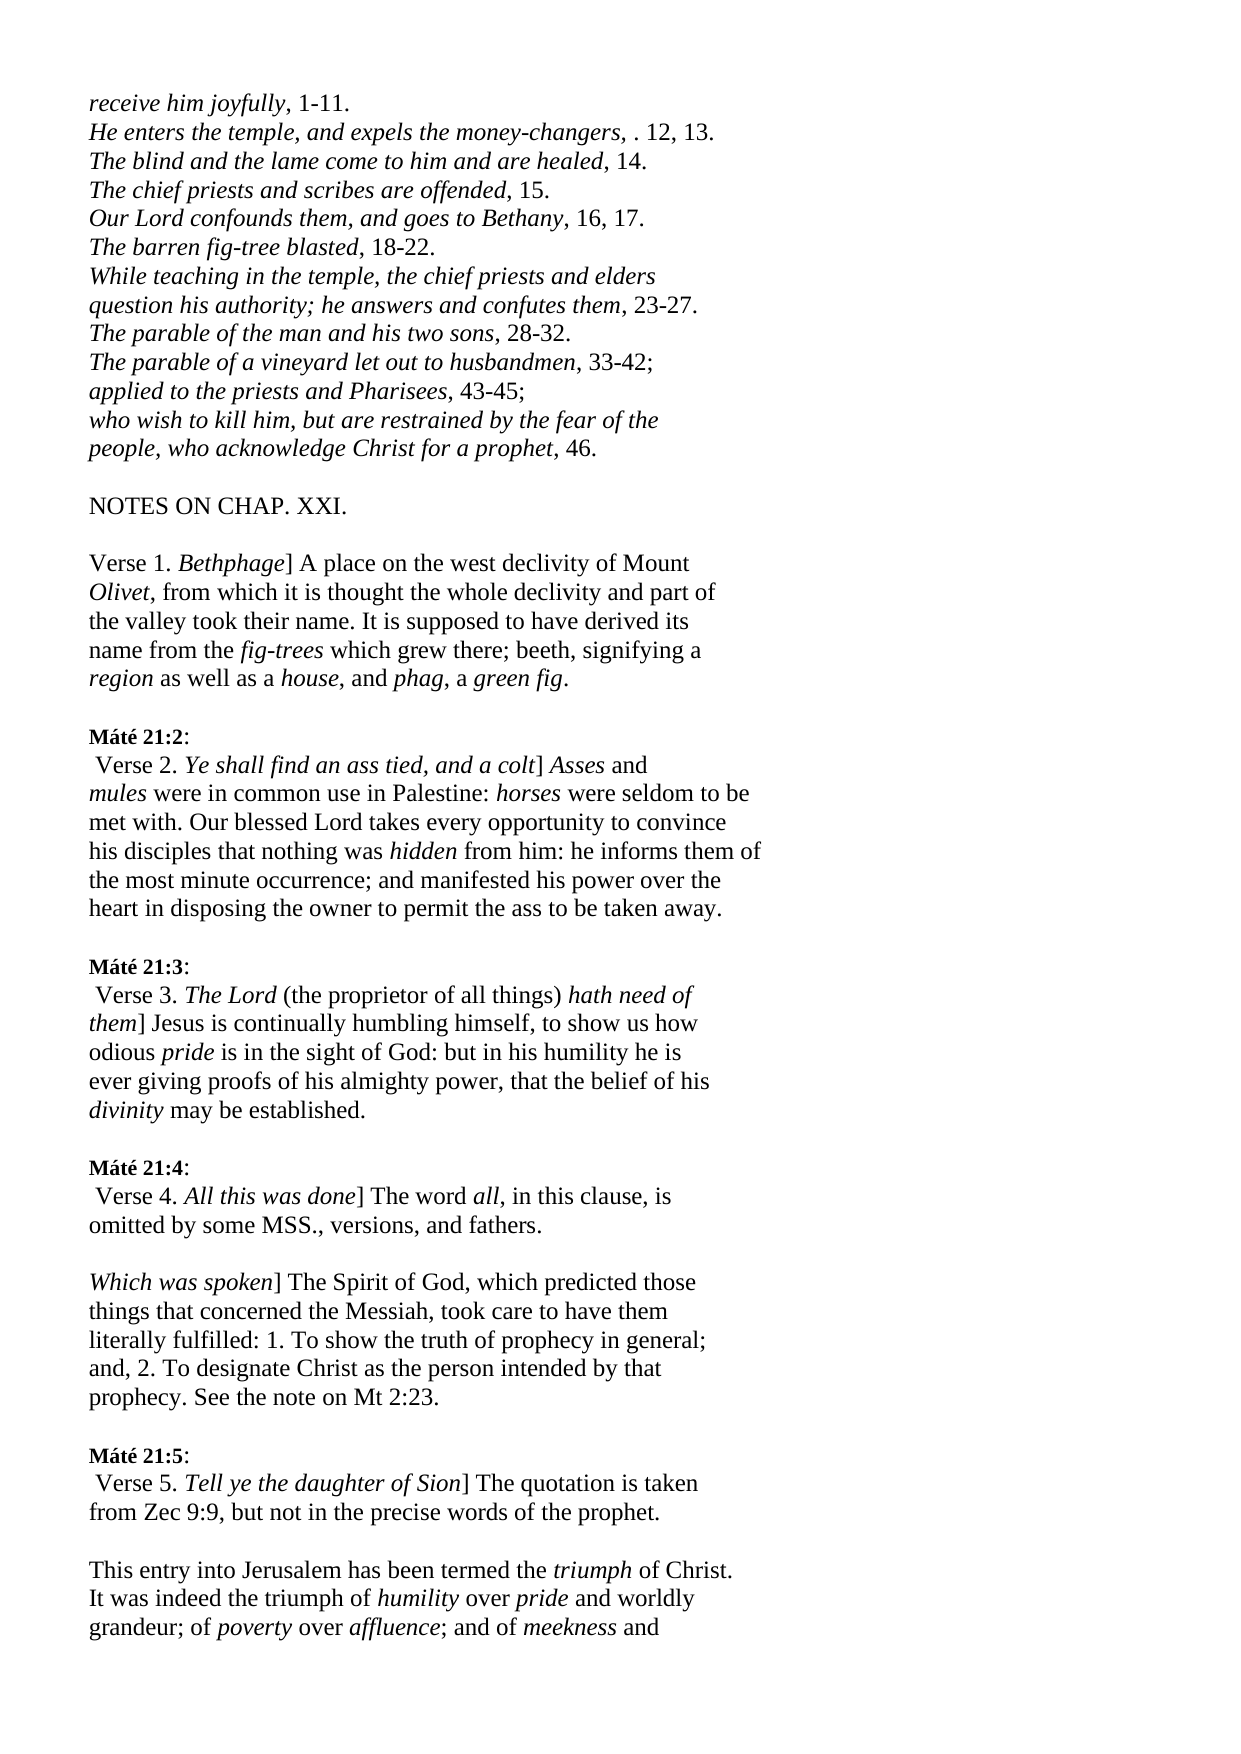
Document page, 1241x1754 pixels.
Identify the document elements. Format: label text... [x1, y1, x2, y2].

text Máté 21:3: [88, 951, 1152, 980]
text Verse 4. All this was done] The word all, in this clause, is omitted by some MSS., versions, and fathers. Which was spoken] The Spirit of God, which predicted those things that concerned the Messiah, took care to have them literally fulfilled: 1. To show the truth of prophecy in general; and, 2. To designate Christ as the person intended by that prophecy. See the note on Mt 2:23. [88, 1181, 1152, 1440]
text Máté 21:2: [88, 721, 1152, 750]
text Verse 5. Tell ye the daughter of Sion] The quotation is taken from Zec 9:9, but not in the precise words of the prophet. This entry into Jerusalem has been termed the triumph of Christ. It was indeed the triumph of humility over pride and worldly grandeur; of poverty over affluence; and of meekness and [88, 1468, 1152, 1641]
text Máté 21:5: [88, 1440, 1152, 1468]
text Verse 2. Ye shall find an ass tied, and a colt] Asses and mules were in common use in Palestine: horses were seldom to be met with. Our blessed Lord takes every opportunity to convince his disciples that nothing was hidden from him: he informs them of the most minute occurrence; and manifested his power over the heart in disposing the owner to permit the ass to be taken away. [88, 750, 1152, 951]
text Verse 3. The Lord (the proprietor of all things) hath need of them] Jesus is continually humbling himself, to show us how odious pride is in the sight of God: but in his humility he is ever giving proofs of his almighty power, that the belief of his divinity may be established. [88, 980, 1152, 1152]
text receive him joyfully, 1-11. He enters the temple, and expels the money-changers, . 12, 13. The blind and the lame come to him and are healed, 14. The chief priests and scribes are offended, 15. Our Lord confounds them, and goes to Bethany, 16, 17. The barren fig-tree blasted, 18-22. While teaching in the temple, the chief priests and elders question his authority; he answers and confutes them, 23-27. The parable of the man and his two sons, 28-32. The parable of a vineyard let out to husbandmen, 33-42; applied to the priests and Pharisees, 43-45; who wish to kill him, but are restrained by the fear of the people, who acknowledge Christ for a prophet, 46. NOTES ON CHAP. XXI. Verse 1. Bethphage] A place on the west declivity of Mount Olivet, from which it is thought the whole declivity and part of the valley took their name. It is supposed to have derived its name from the fig-trees which grew there; beeth, signifying a region as well as a house, and phag, a green fig. [88, 88, 1152, 721]
text Máté 21:4: [88, 1152, 1152, 1181]
